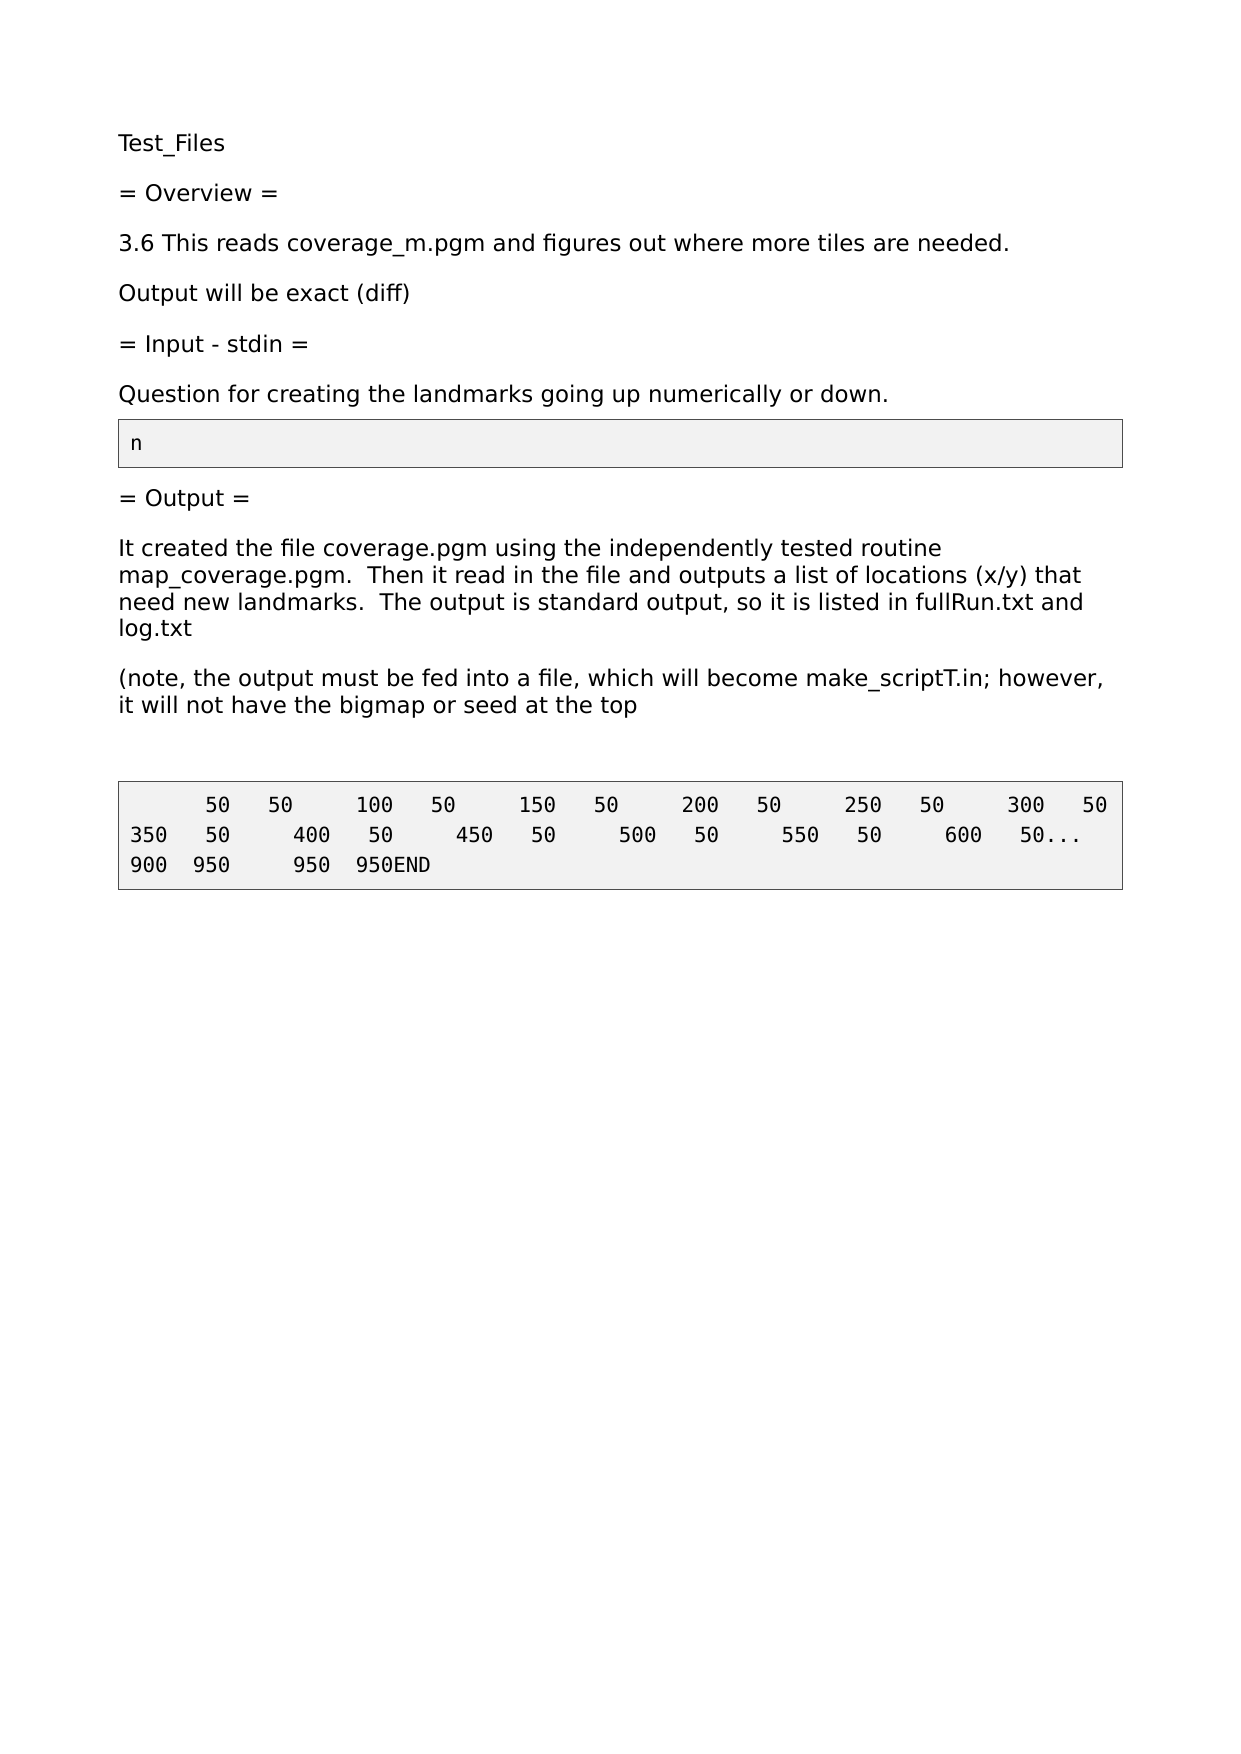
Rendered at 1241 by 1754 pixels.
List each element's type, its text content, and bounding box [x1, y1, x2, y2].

text 50 50 100 50 150 50 200 50 250 50 300 50 350 50 400 50 450 50 500 50 550 50 600 50... 900 950 950 950END [119, 782, 1122, 889]
text = Output = [118, 485, 1122, 512]
text 3.6 This reads coverage_m.pgm and figures out where more tiles are needed. [118, 230, 1122, 257]
text = Input - stdin = [118, 331, 1122, 357]
text (note, the output must be fed into a file, which will become make_scriptT.in; however, it will not have the bigmap or seed at the top [118, 666, 1122, 719]
text Test_Files [118, 130, 1122, 157]
text = Overview = [118, 180, 1122, 207]
text Question for creating the landmarks going up numerically or down. [118, 381, 1122, 408]
text It created the file coverage.pgm using the independently tested routine map_coverage.pgm. Then it read in the file and outputs a list of locations (x/y) that need new landmarks. The output is standard output, so it is listed in fullRun.txt and log.txt [118, 535, 1122, 642]
text n [119, 420, 1122, 467]
text Output will be exact (diff) [118, 281, 1122, 307]
